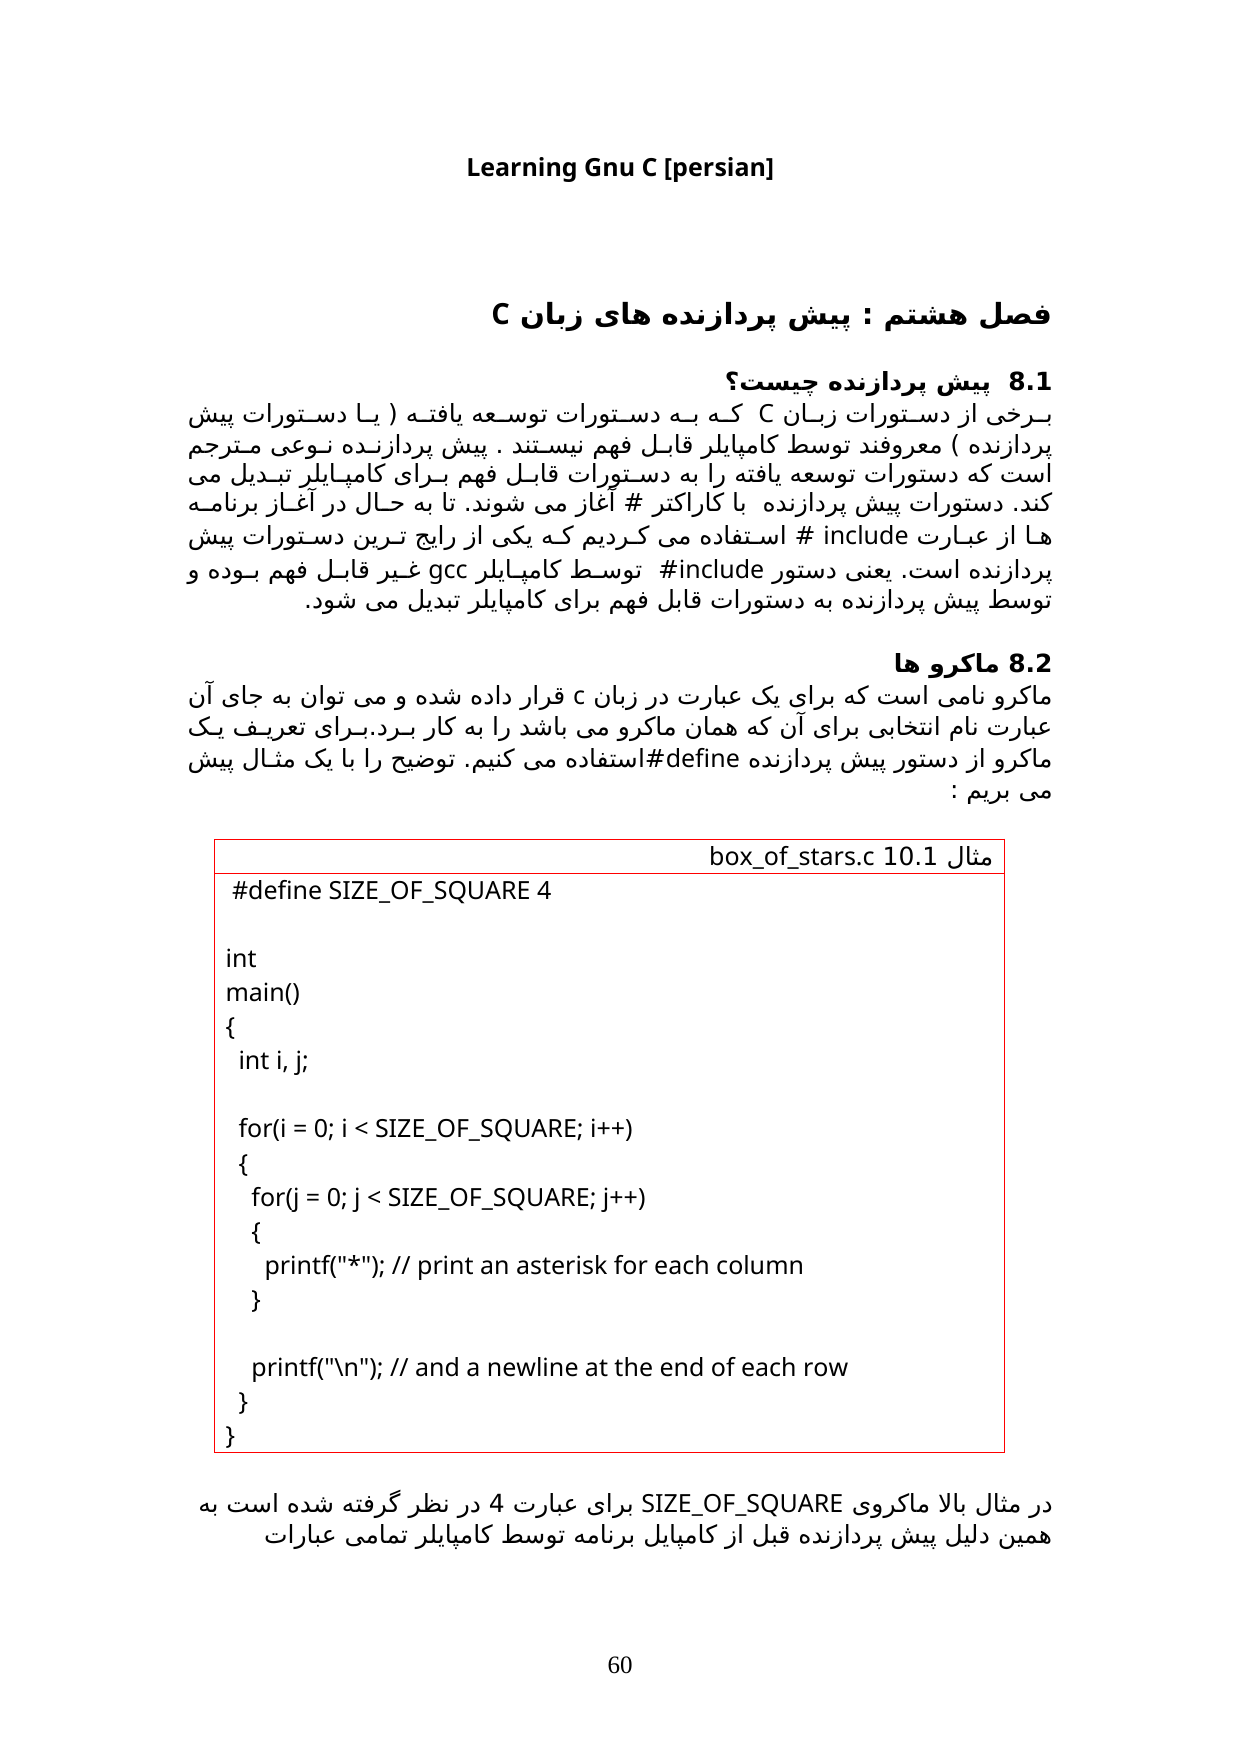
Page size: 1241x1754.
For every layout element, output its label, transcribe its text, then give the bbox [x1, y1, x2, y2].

text 8.2 ماکرو ها [187, 649, 1053, 678]
table_cell #define SIZE_OF_SQUARE 4 int main() { int i, j; for(i = 0; i < SIZE_OF_SQUARE; i++) { for(j = 0; j < SIZE_OF_SQUARE; j++) { printf("*"); // print an asterisk for each column } printf("\n"); // and a newline at the end of each row } } [215, 874, 1004, 1452]
text برخی از دستورات زبان C که به دستورات توسعه یافته ( یا دستورات پیش پردازنده ) معروفند توسط کامپایلر قابل فهم نیستند . پیش پردازنده نوعی مترجم است که دستورات توسعه یافته را به دستورات قابل فهم برای کامپایلر تبدیل می کند. دستورات پیش پردازنده با کاراکتر # آغاز می شوند. تا به حال در آغاز برنامه ها از عبارت include # استفاده می کردیم که یکی از رایج ترین دستورات پیش پردازنده است. یعنی دستور include# توسط کامپایلر gcc غیر قابل فهم بوده و توسط پیش پردازنده به دستورات قابل فهم برای کامپایلر تبدیل می شود. [187, 396, 1053, 615]
text در مثال بالا ماکروی SIZE_OF_SQUARE برای عبارت 4 در نظر گرفته شده است به همین دلیل پیش پردازنده قبل از کامپایل برنامه توسط کامپایلر تمامی عبارات SIZE_OF_SQUARE درون تابع main() را بع عبارت 4 تغییر می دهد . خروجی برنامه به صورت زیر است: [187, 1486, 1053, 1549]
text ماکرو نامی است که برای یک عبارت در زبان c قرار داده شده و می توان به جای آن عبارت نام انتخابی برای آن که همان ماکرو می باشد را به کار برد.برای تعریف یک ماکرو از دستور پیش پردازنده define#استفاده می کنیم. توضیح را با یک مثال پیش می بریم : [187, 678, 1053, 804]
table_header مثال 10.1 box_of_stars.c [215, 840, 1004, 873]
text فصل هشتم : پیش پردازنده های زبان C [187, 293, 1053, 333]
text 8.1 پیش پردازنده چیست؟ [187, 367, 1053, 396]
